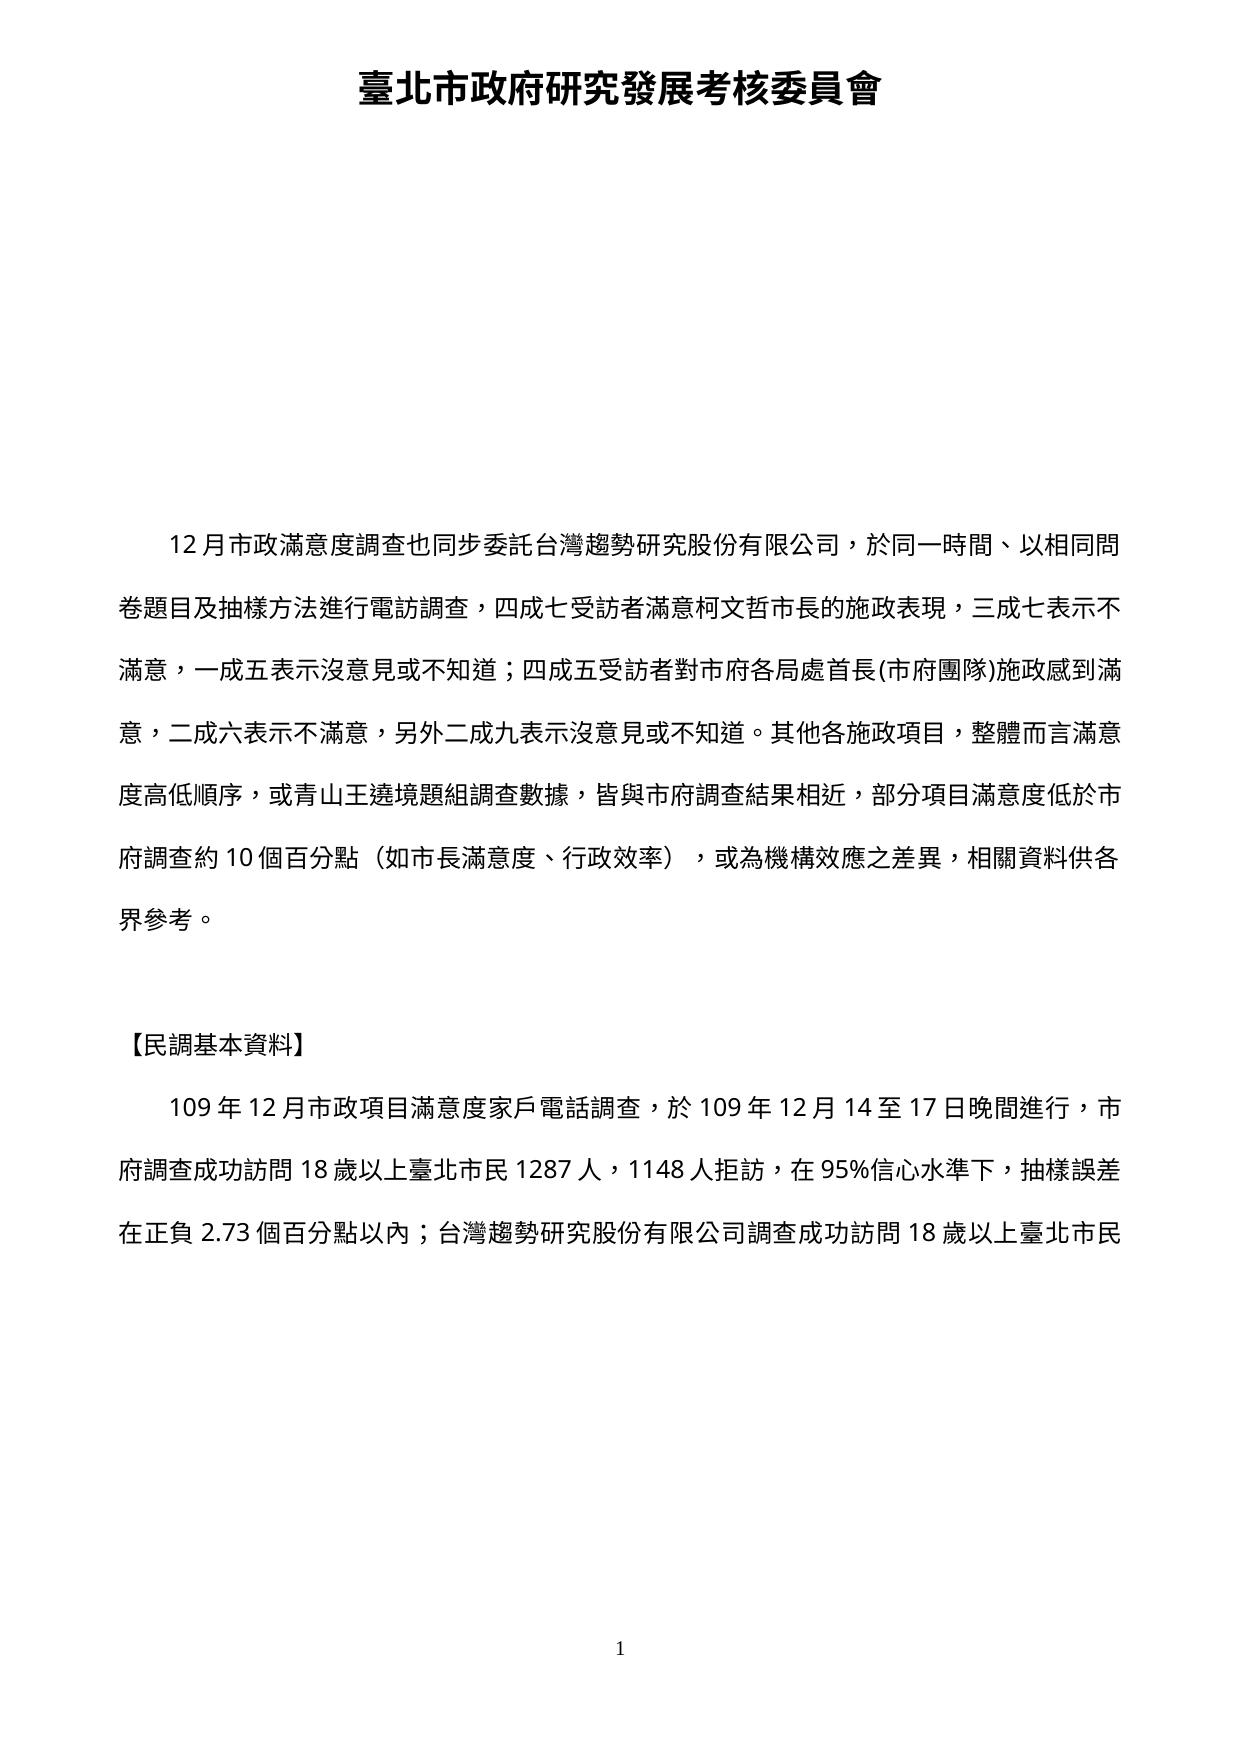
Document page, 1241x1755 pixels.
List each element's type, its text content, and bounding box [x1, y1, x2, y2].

text 12月市政滿意度調查也同步委託台灣趨勢研究股份有限公司，於同一時間、以相同問卷題目及抽樣方法進行電訪調查，四成七受訪者滿意柯文哲市長的施政表現，三成七表示不滿意，一成五表示沒意見或不知道；四成五受訪者對市府各局處首長(市府團隊)施政感到滿意，二成六表示不滿意，另外二成九表示沒意見或不知道。其他各施政項目，整體而言滿意度高低順序，或青山王遶境題組調查數據，皆與市府調查結果相近，部分項目滿意度低於市府調查約10個百分點（如市長滿意度、行政效率），或為機構效應之差異，相關資料供各界參考。 [118, 502, 1122, 939]
text 109年12月市政項目滿意度家戶電話調查，於109年12月14至17日晚間進行，市府調查成功訪問18歲以上臺北市民1287人，1148人拒訪，在95%信心水準下，抽樣誤差在正負2.73個百分點以內；台灣趨勢研究股份有限公司調查成功訪問18歲以上臺北市民 [118, 1064, 1122, 1252]
text 【民調基本資料】 [118, 1002, 1122, 1064]
